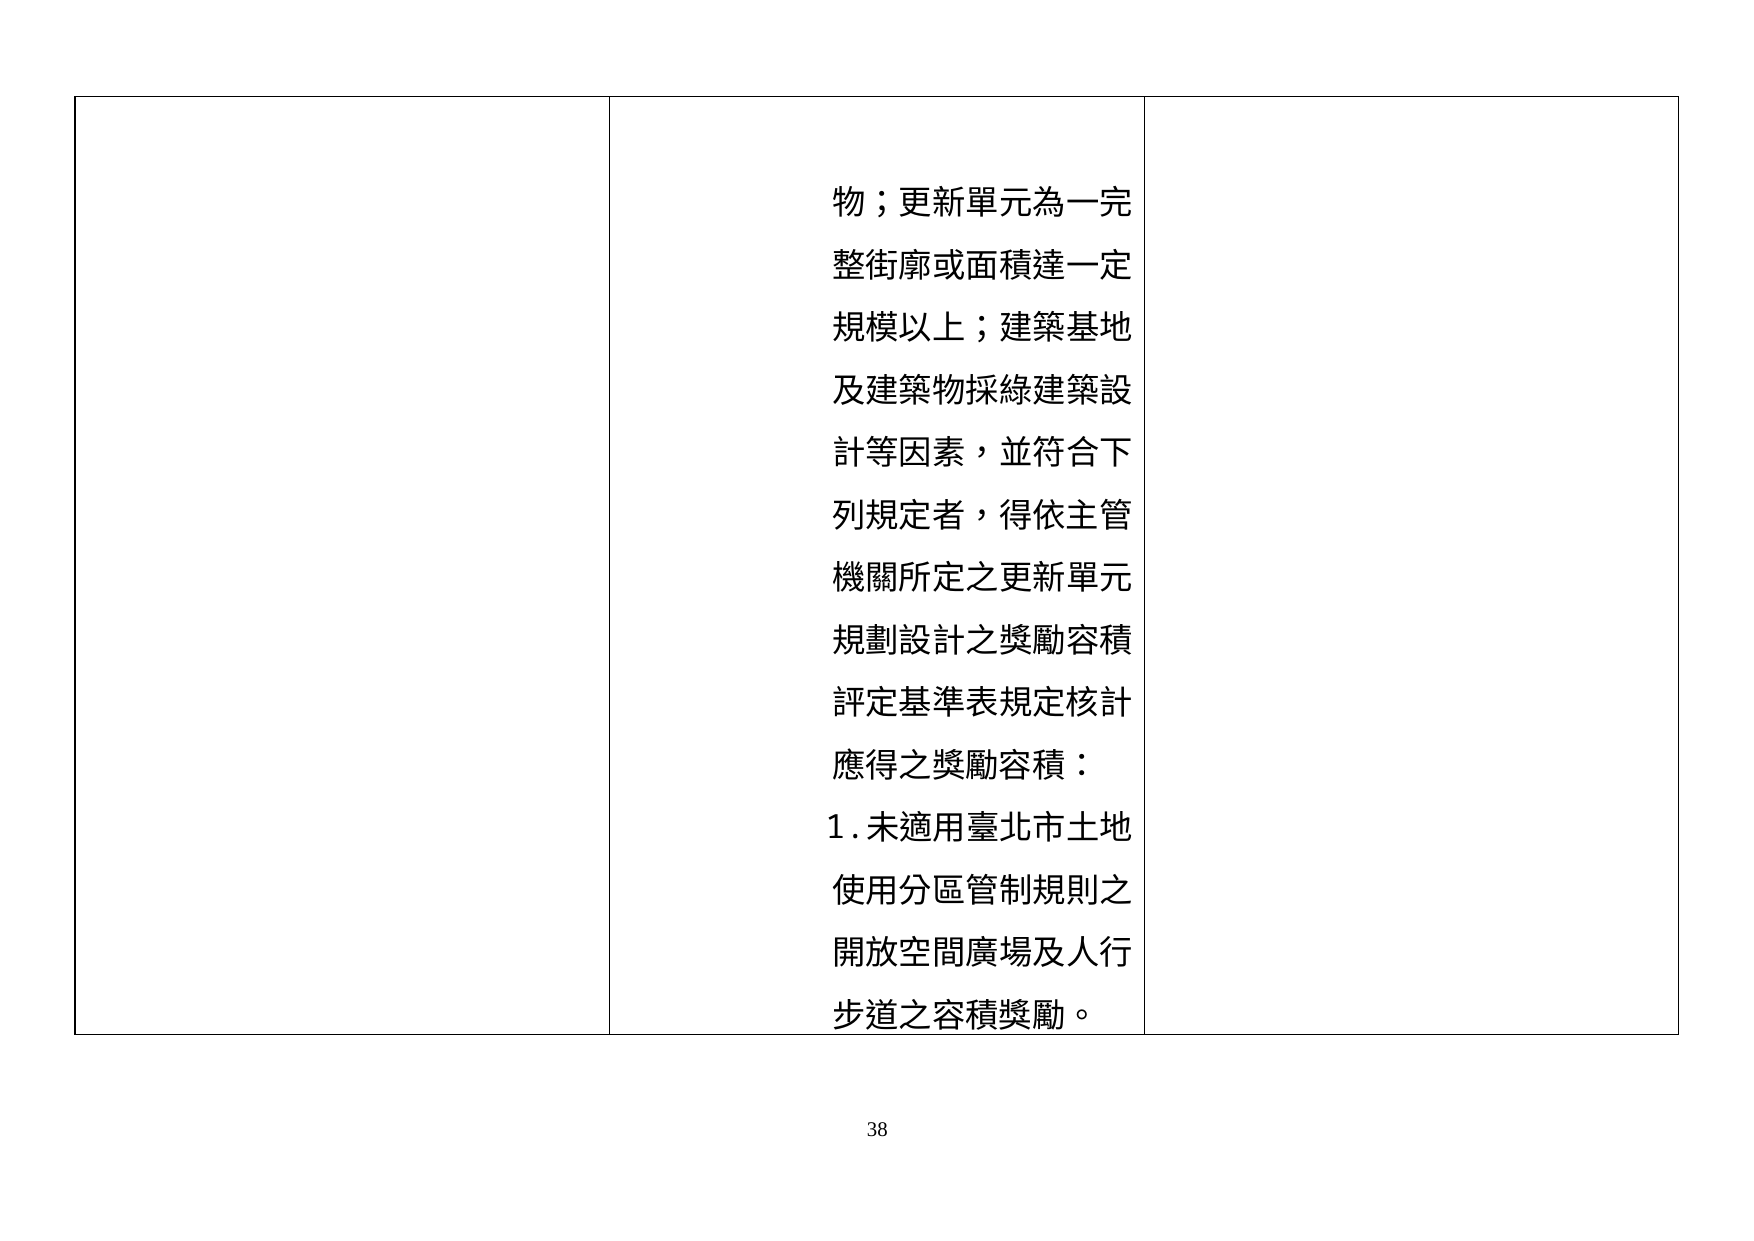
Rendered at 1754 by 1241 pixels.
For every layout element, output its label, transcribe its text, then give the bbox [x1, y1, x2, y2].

table_cell [1145, 97, 1678, 1033]
table_cell 物；更新單元為一完整街廓或面積達一定規模以上；建築基地及建築物採綠建築設計等因素，並符合下列規定者，得依主管機關所定之更新單元規劃設計之獎勵容積評定基準表規定核計應得之獎勵容積： 1.未適用臺北市土地使用分區管制規則之開放空間廣場及人行步道之容積獎勵。 [610, 97, 1144, 1033]
table_cell [76, 97, 609, 1033]
